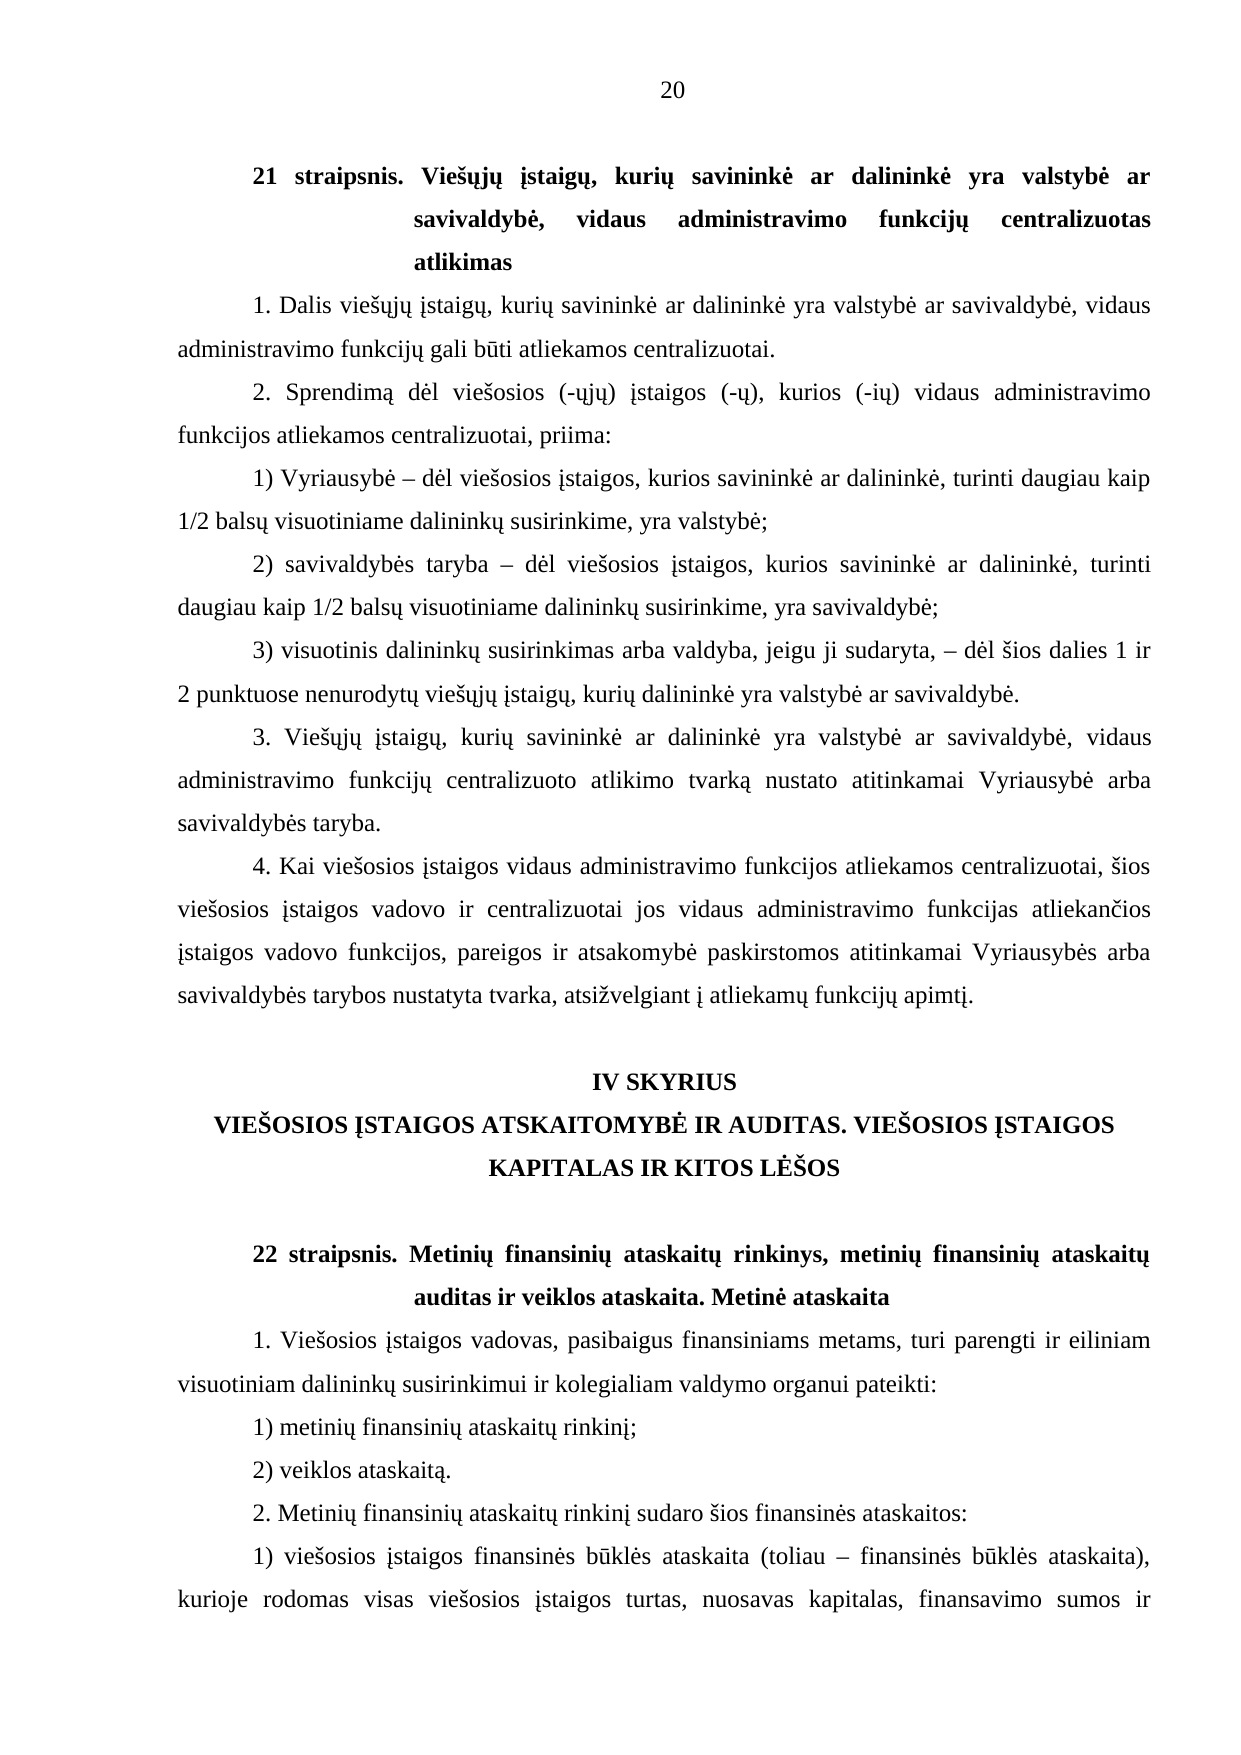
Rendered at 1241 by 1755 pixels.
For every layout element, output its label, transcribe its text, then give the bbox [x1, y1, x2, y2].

text 4. Kai viešosios įstaigos vidaus administravimo funkcijos atliekamos centralizuotai, šios viešosios įstaigos vadovo ir centralizuotai jos vidaus administravimo funkcijas atliekančios įstaigos vadovo funkcijos, pareigos ir atsakomybė paskirstomos atitinkamai Vyriausybės arba savivaldybės tarybos nustatyta tvarka, atsižvelgiant į atliekamų funkcijų apimtį. [177, 851, 1152, 1009]
text 21 straipsnis. Viešųjų įstaigų, kurių savininkė ar dalininkė yra valstybė ar savivaldybė, vidaus administravimo funkcijų centralizuotas atlikimas [252, 161, 1152, 276]
text 22 straipsnis. Metinių finansinių ataskaitų rinkinys, metinių finansinių ataskaitų auditas ir veiklos ataskaita. Metinė ataskaita [252, 1239, 1152, 1311]
text 3. Viešųjų įstaigų, kurių savininkė ar dalininkė yra valstybė ar savivaldybė, vidaus administravimo funkcijų centralizuoto atlikimo tvarką nustato atitinkamai Vyriausybė arba savivaldybės taryba. [177, 722, 1152, 837]
text 1. Dalis viešųjų įstaigų, kurių savininkė ar dalininkė yra valstybė ar savivaldybė, vidaus administravimo funkcijų gali būti atliekamos centralizuotai. [177, 291, 1152, 362]
text 2. Metinių finansinių ataskaitų rinkinį sudaro šios finansinės ataskaitos: [177, 1498, 1152, 1527]
text 1) Vyriausybė – dėl viešosios įstaigos, kurios savininkė ar dalininkė, turinti daugiau kaip 1/2 balsų visuotiniame dalininkų susirinkime, yra valstybė; [177, 463, 1152, 535]
text 2) savivaldybės taryba – dėl viešosios įstaigos, kurios savininkė ar dalininkė, turinti daugiau kaip 1/2 balsų visuotiniame dalininkų susirinkime, yra savivaldybė; [177, 549, 1152, 621]
text 1) metinių finansinių ataskaitų rinkinį; [177, 1412, 1152, 1441]
text 1) viešosios įstaigos finansinės būklės ataskaita (toliau – finansinės būklės ataskaita), kurioje rodomas visas viešosios įstaigos turtas, nuosavas kapitalas, finansavimo sumos ir [177, 1541, 1152, 1613]
text 2) veiklos ataskaitą. [177, 1455, 1152, 1484]
text IV SKYRIUS [177, 1067, 1152, 1096]
text VIEŠOSIOS ĮSTAIGOS ATSKAITOMYBĖ IR AUDITAS. VIEŠOSIOS ĮSTAIGOS KAPITALAS IR KITOS LĖŠOS [177, 1110, 1152, 1182]
text 1. Viešosios įstaigos vadovas, pasibaigus finansiniams metams, turi parengti ir eiliniam visuotiniam dalininkų susirinkimui ir kolegialiam valdymo organui pateikti: [177, 1326, 1152, 1397]
text 2. Sprendimą dėl viešosios (-ųjų) įstaigos (-ų), kurios (-ių) vidaus administravimo funkcijos atliekamos centralizuotai, priima: [177, 377, 1152, 449]
text 3) visuotinis dalininkų susirinkimas arba valdyba, jeigu ji sudaryta, – dėl šios dalies 1 ir 2 punktuose nenurodytų viešųjų įstaigų, kurių dalininkė yra valstybė ar savivaldybė. [177, 636, 1152, 707]
